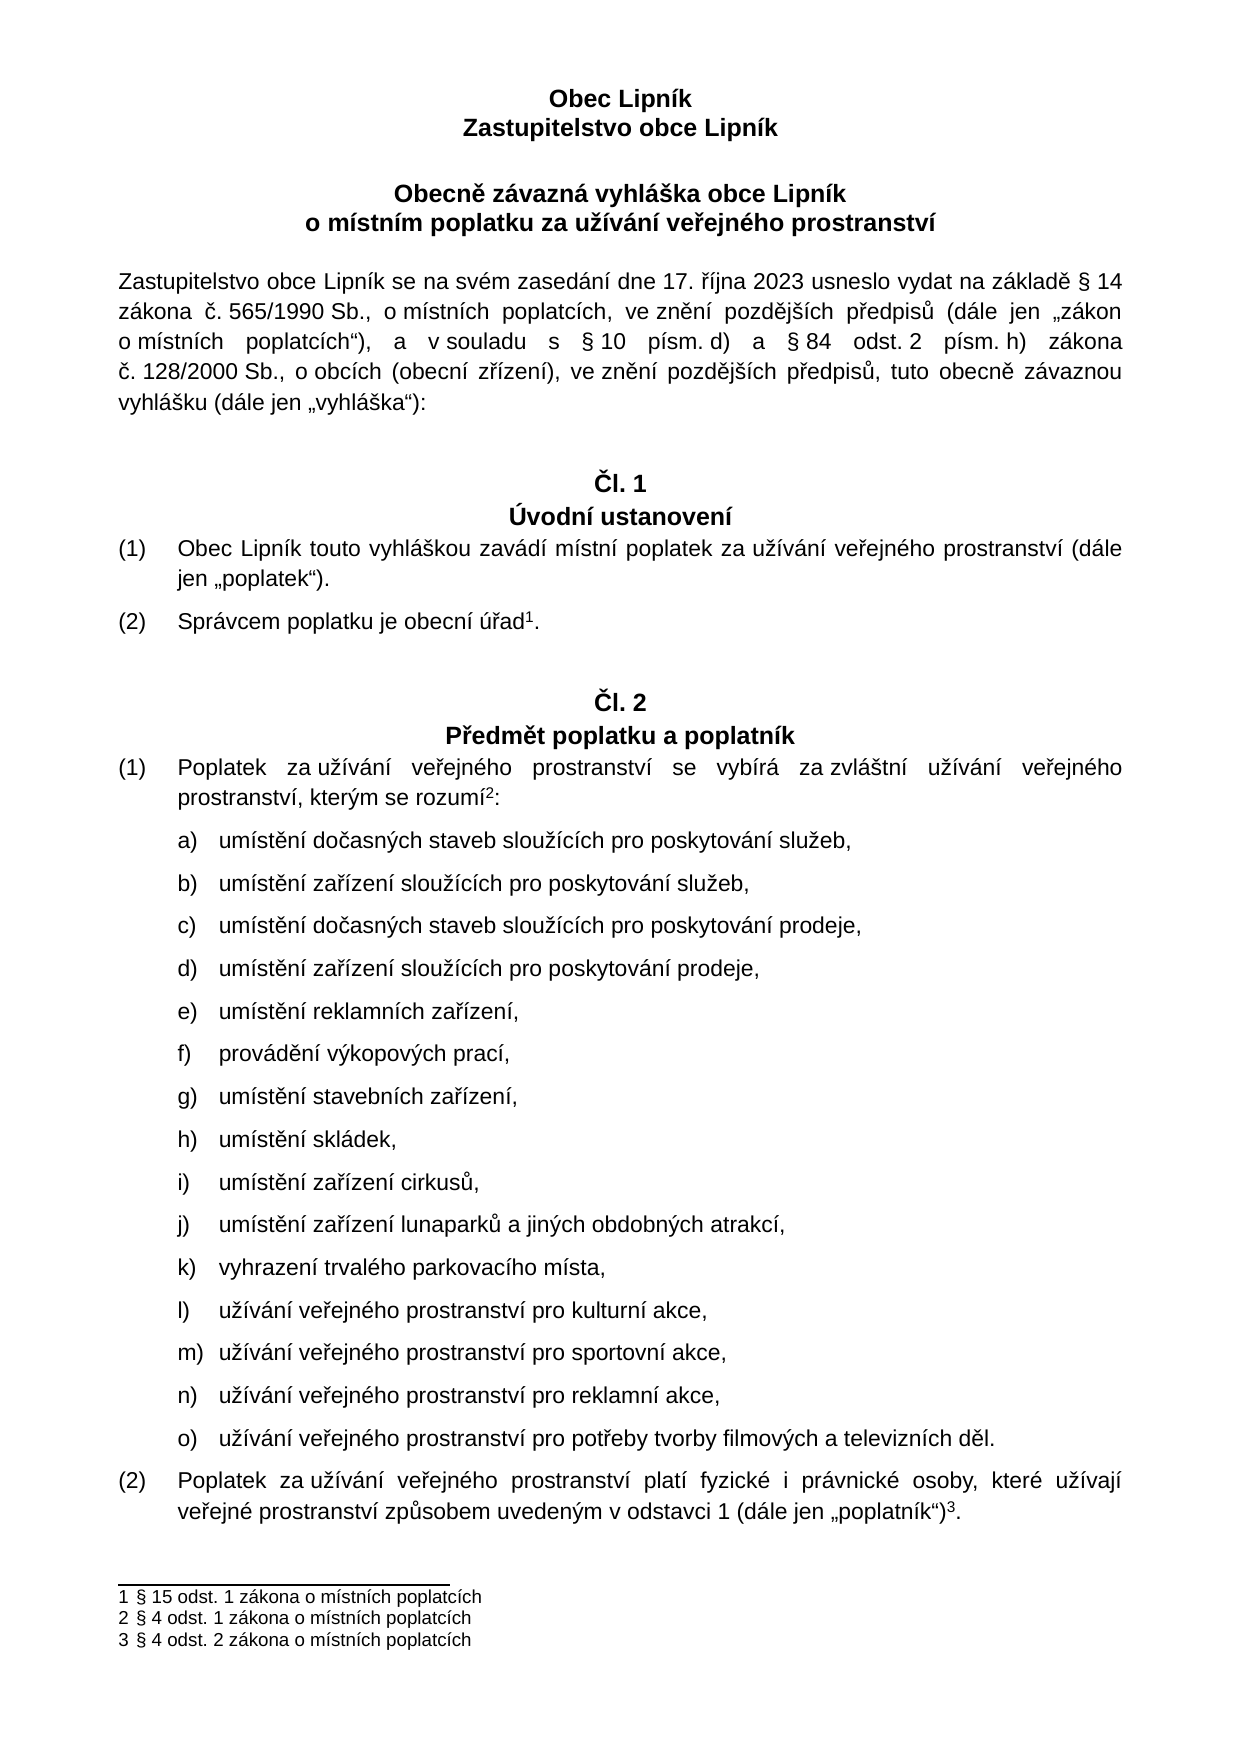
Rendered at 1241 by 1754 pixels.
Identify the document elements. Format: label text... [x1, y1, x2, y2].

list Obec Lipník touto vyhláškou zavádí místní poplatek za užívání veřejného prostranství (dále jen „poplatek“). [118, 535, 1122, 591]
list § 15 odst. 1 zákona o místních poplatcích [118, 1585, 1122, 1607]
list umístění skládek, [177, 1126, 1122, 1152]
text Zastupitelstvo obce Lipník se na svém zasedání dne 17. října 2023 usneslo vydat na základě § 14 zákona č. 565/1990 Sb., o místních poplatcích, ve znění pozdějších předpisů (dále jen „zákon o místních poplatcích“), a v souladu s § 10 písm. d) a § 84 odst. 2 písm. h) zákona č. 128/2000 Sb., o obcích (obecní zřízení), ve znění pozdějších předpisů, tuto obecně závaznou vyhlášku (dále jen „vyhláška“): [118, 268, 1122, 415]
list užívání veřejného prostranství pro reklamní akce, [177, 1382, 1122, 1408]
list umístění dočasných staveb sloužících pro poskytování služeb, [177, 827, 1122, 853]
list § 4 odst. 1 zákona o místních poplatcích [118, 1607, 1122, 1628]
list vyhrazení trvalého parkovacího místa, [177, 1254, 1122, 1280]
subtitle Čl. 1 Úvodní ustanovení [118, 469, 1122, 531]
list Poplatek za užívání veřejného prostranství se vybírá za zvláštní užívání veřejného prostranství, kterým se rozumí: [118, 754, 1122, 811]
list umístění reklamních zařízení, [177, 998, 1122, 1024]
list § 4 odst. 2 zákona o místních poplatcích [118, 1628, 1122, 1650]
list umístění zařízení sloužících pro poskytování služeb, [177, 869, 1122, 896]
text Obec Lipník Zastupitelstvo obce Lipník [118, 84, 1122, 142]
subtitle Čl. 2 Předmět poplatku a poplatník [118, 688, 1122, 750]
subtitle Obecně závazná vyhláška obce Lipník o místním poplatku za užívání veřejného prostranství [118, 179, 1122, 236]
list umístění zařízení lunaparků a jiných obdobných atrakcí, [177, 1211, 1122, 1238]
list Správcem poplatku je obecní úřad. [118, 608, 1122, 634]
list provádění výkopových prací, [177, 1040, 1122, 1067]
list užívání veřejného prostranství pro sportovní akce, [177, 1339, 1122, 1366]
list užívání veřejného prostranství pro kulturní akce, [177, 1297, 1122, 1323]
list umístění dočasných staveb sloužících pro poskytování prodeje, [177, 912, 1122, 939]
list užívání veřejného prostranství pro potřeby tvorby filmových a televizních děl. [177, 1425, 1122, 1451]
list Poplatek za užívání veřejného prostranství platí fyzické i právnické osoby, které užívají veřejné prostranství způsobem uvedeným v odstavci 1 (dále jen „poplatník“). [118, 1467, 1122, 1524]
list umístění zařízení sloužících pro poskytování prodeje, [177, 955, 1122, 981]
list umístění zařízení cirkusů, [177, 1168, 1122, 1195]
list umístění stavebních zařízení, [177, 1083, 1122, 1109]
